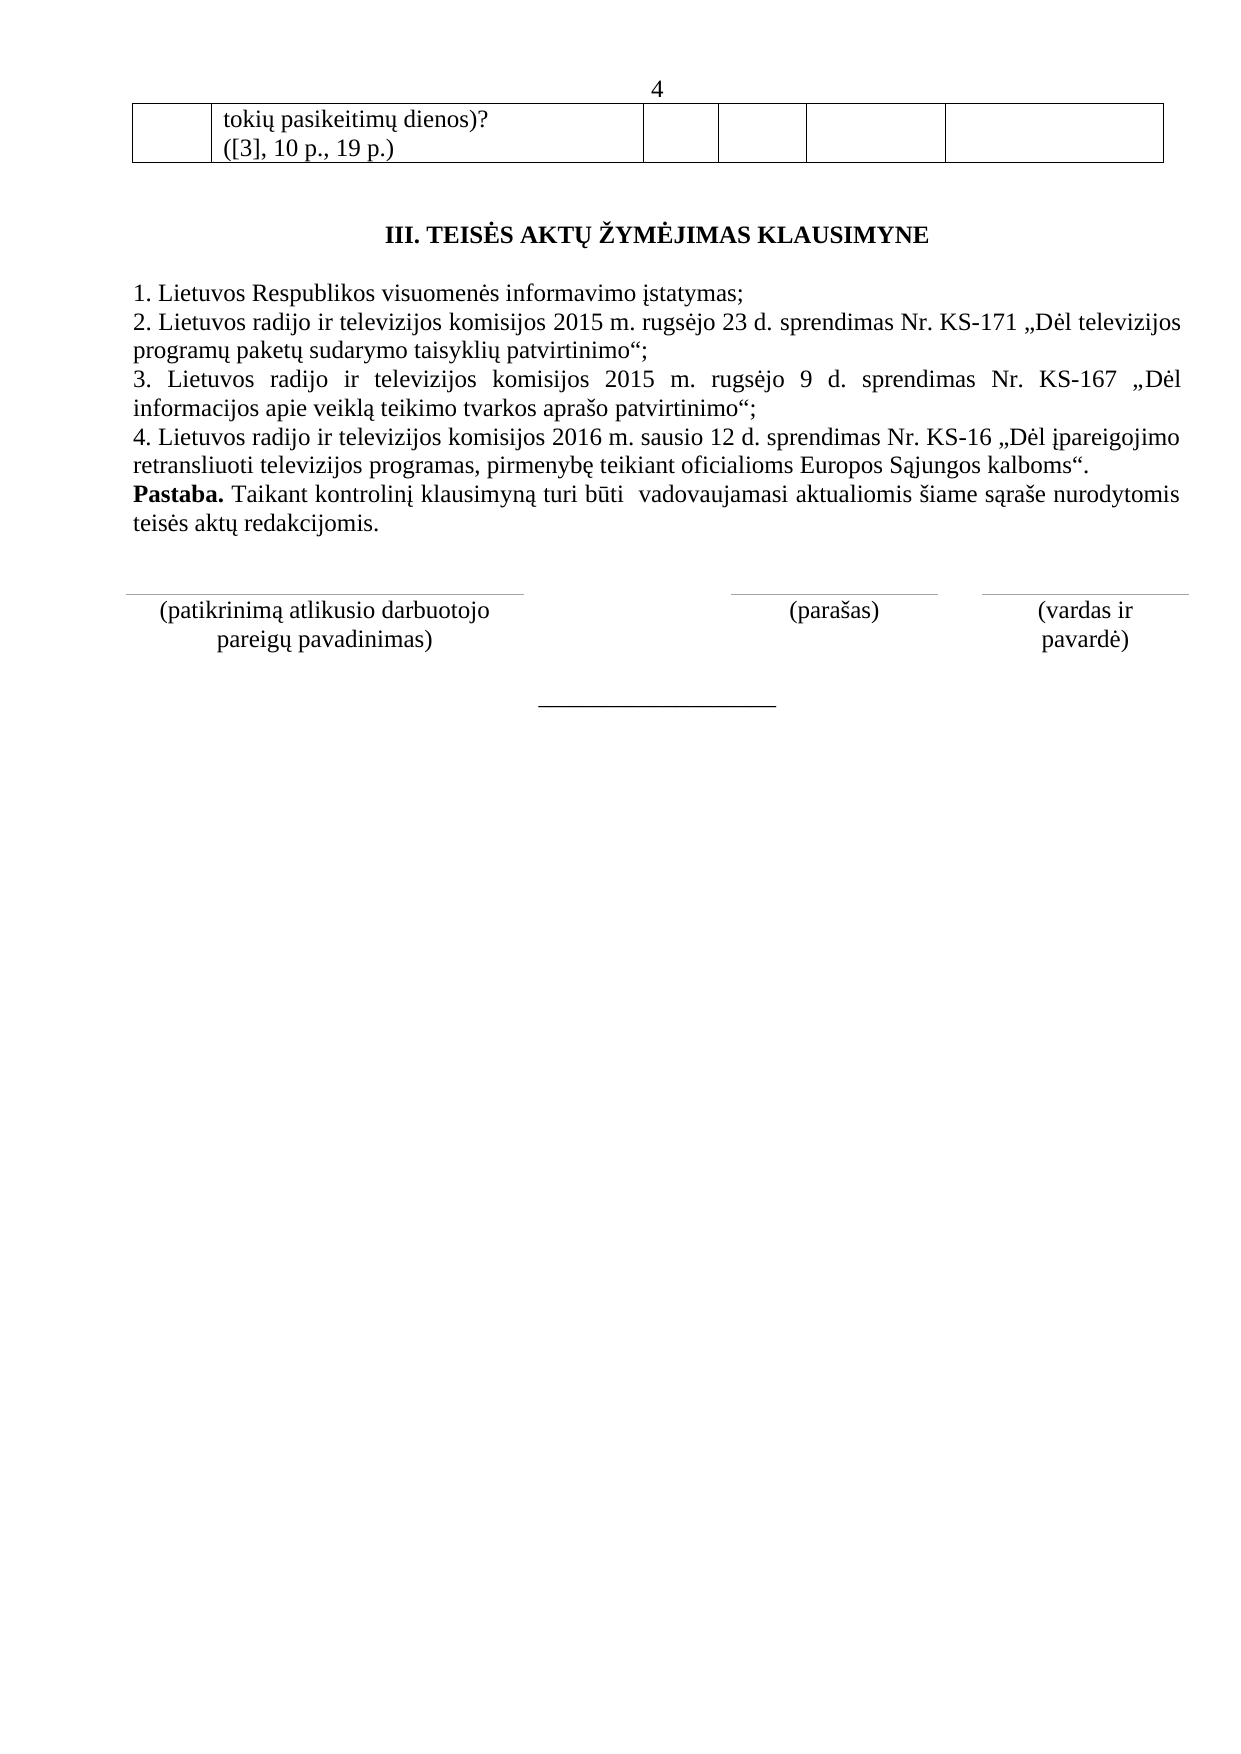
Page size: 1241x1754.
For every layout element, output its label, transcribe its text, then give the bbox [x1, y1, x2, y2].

table_cell [719, 104, 806, 162]
table_cell (vardas ir pavardė) [982, 595, 1188, 653]
table_cell [524, 594, 731, 653]
text 3. Lietuvos radijo ir televizijos komisijos 2015 m. rugsėjo 9 d. sprendimas Nr. KS-167 „Dėl informacijos apie veiklą teikimo tvarkos aprašo patvirtinimo“; [133, 364, 1181, 422]
table_cell (parašas) [731, 595, 938, 653]
table_cell [133, 104, 211, 162]
table_cell [807, 104, 945, 162]
text ___________________ [133, 681, 1181, 710]
table_header [126, 565, 524, 594]
table_cell tokių pasikeitimų dienos)? ([3], 10 p., 19 p.) [212, 104, 643, 162]
table_cell [644, 104, 718, 162]
text III. TEISĖS AKTŲ ŽYMĖJIMAS KLAUSIMYNE [133, 220, 1181, 249]
table_cell (patikrinimą atlikusio darbuotojo pareigų pavadinimas) [126, 595, 524, 653]
table_header [938, 565, 982, 594]
text Pastaba. Taikant kontrolinį klausimyną turi būti vadovaujamasi aktualiomis šiame sąraše nurodytomis teisės aktų redakcijomis. [133, 479, 1181, 537]
text 2. Lietuvos radijo ir televizijos komisijos 2015 m. rugsėjo 23 d. sprendimas Nr. KS-171 „Dėl televizijos programų paketų sudarymo taisyklių patvirtinimo“; [133, 307, 1181, 364]
text 1. Lietuvos Respublikos visuomenės informavimo įstatymas; [133, 278, 1181, 307]
table_header [982, 565, 1188, 594]
table_header [731, 565, 938, 594]
table_cell [938, 594, 982, 653]
text 4. Lietuvos radijo ir televizijos komisijos 2016 m. sausio 12 d. sprendimas Nr. KS-16 „Dėl įpareigojimo retransliuoti televizijos programas, pirmenybę teikiant oficialioms Europos Sąjungos kalboms“. [133, 422, 1181, 479]
table_cell [946, 104, 1163, 162]
table_header [524, 565, 731, 594]
